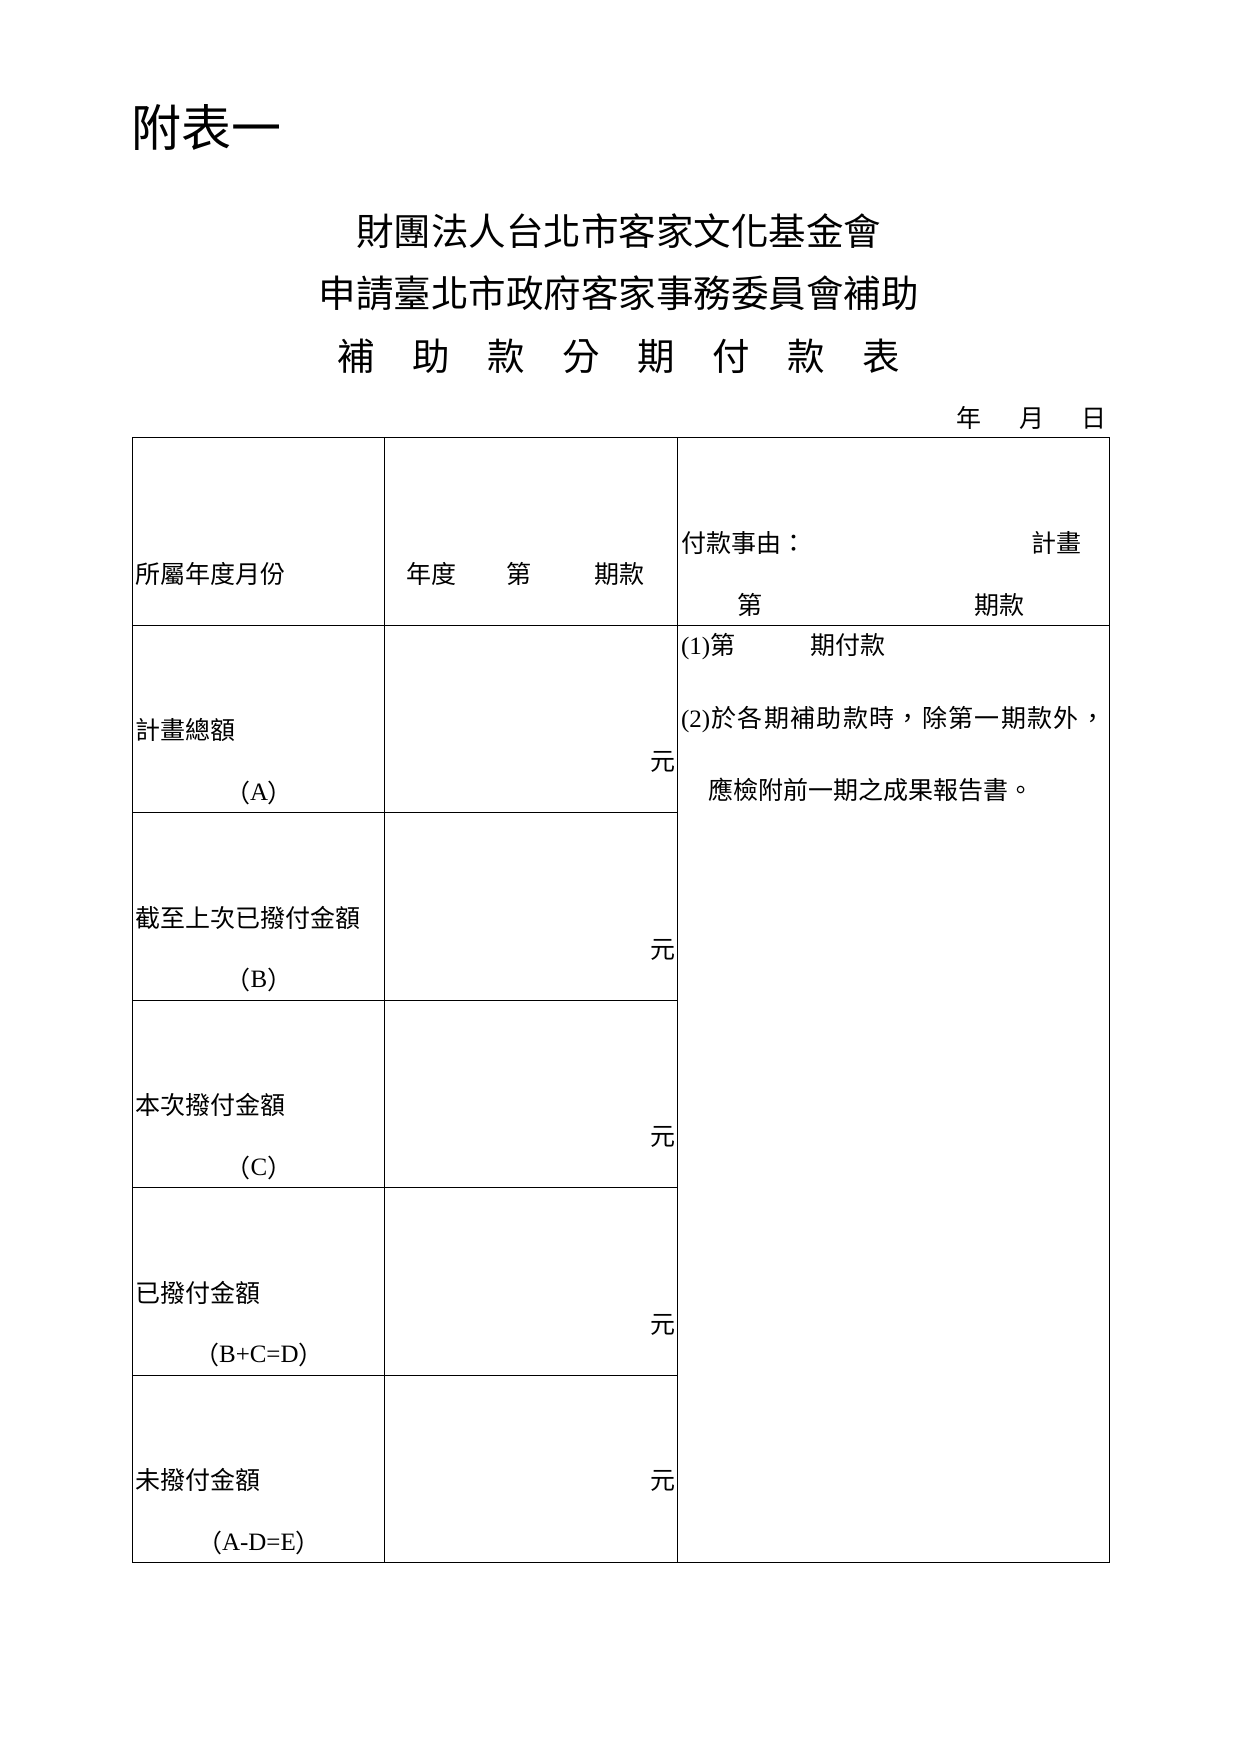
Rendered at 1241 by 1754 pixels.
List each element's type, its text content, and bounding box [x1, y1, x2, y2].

table_header 所屬年度月份 [133, 438, 384, 624]
table_cell (1)第 期付款 (2)於各期補助款時，除第一期款外，應檢附前一期之成果報告書。 [678, 626, 1109, 1562]
table_cell 元 [385, 813, 677, 999]
table_header 付款事由： 計畫 第 期款 [678, 438, 1109, 624]
table_cell 元 [385, 626, 677, 812]
text 補 助 款 分 期 付 款 表 [131, 312, 1106, 374]
table_cell 未撥付金額 （A-D=E） [133, 1376, 384, 1562]
table_cell 元 [385, 1188, 677, 1374]
text 財團法人台北市客家文化基金會 [131, 187, 1106, 249]
text 申請臺北市政府客家事務委員會補助 [131, 249, 1106, 312]
table_cell 計畫總額 （A） [133, 626, 384, 812]
table_cell 元 [385, 1376, 677, 1562]
table_cell 截至上次已撥付金額 （B） [133, 813, 384, 999]
table_cell 元 [385, 1001, 677, 1187]
text 年 月 日 [131, 374, 1106, 437]
table_cell 本次撥付金額 （C） [133, 1001, 384, 1187]
table_cell 已撥付金額 （B+C=D） [133, 1188, 384, 1374]
table_header 年度 第 期款 [385, 438, 677, 624]
